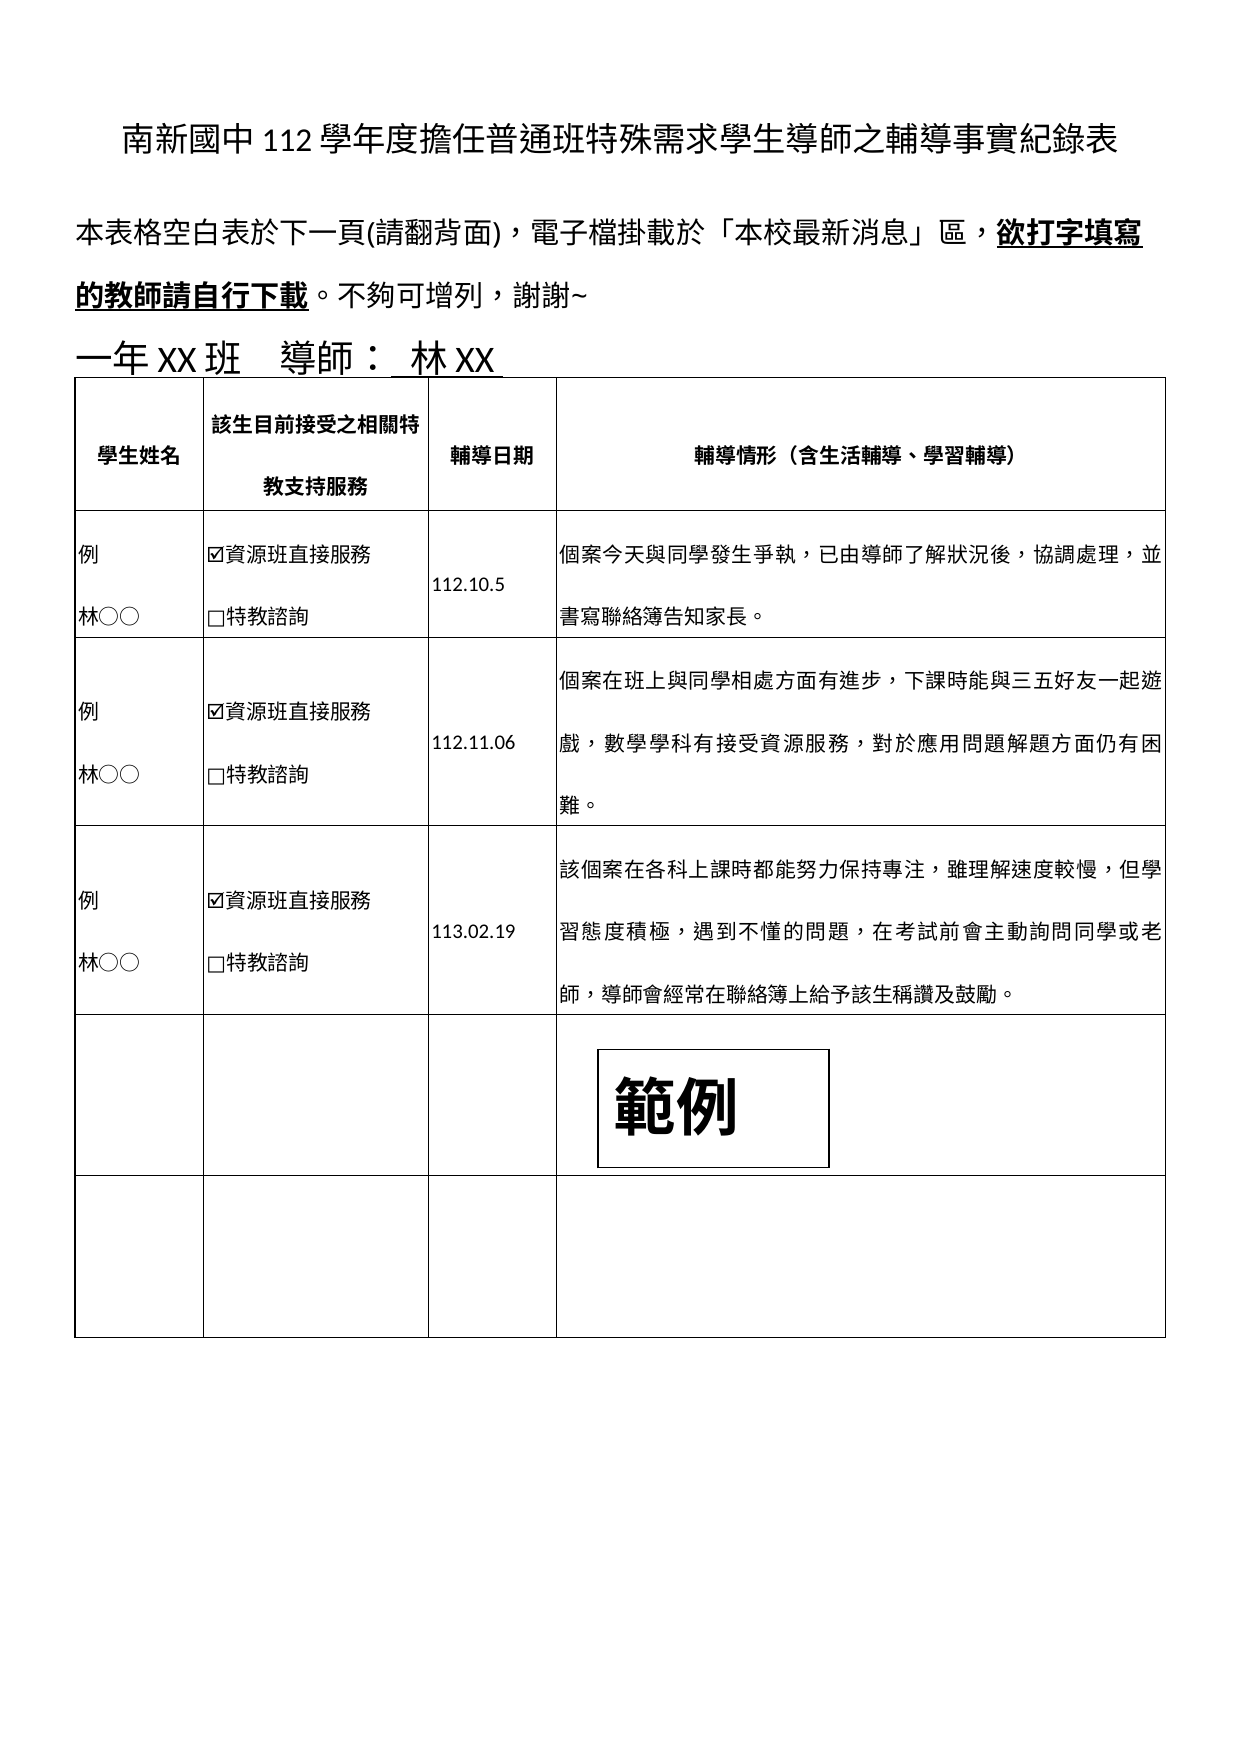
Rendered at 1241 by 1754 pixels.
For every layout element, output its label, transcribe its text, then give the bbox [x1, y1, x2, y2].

table_cell 資源班直接服務 □特教諮詢 [204, 638, 428, 825]
table_cell 113.02.19 [429, 826, 556, 1014]
table_cell [76, 1015, 203, 1175]
text 南新國中112學年度擔任普通班特殊需求學生導師之輔導事實紀錄表 [75, 96, 1165, 158]
table_cell 例 林○○ [76, 826, 203, 1014]
table_cell [76, 1176, 203, 1337]
table_cell 例 林○○ [76, 638, 203, 825]
table_cell 資源班直接服務 □特教諮詢 [204, 826, 428, 1014]
table_header 輔導日期 [429, 378, 556, 510]
table_header 該生目前接受之相關特教支持服務 [204, 378, 428, 510]
table_cell [204, 1176, 428, 1337]
table_cell [557, 1176, 1165, 1337]
table_cell 個案今天與同學發生爭執，已由導師了解狀況後，協調處理，並書寫聯絡簿告知家長。 [557, 511, 1165, 637]
table_cell [204, 1015, 428, 1175]
table_header 學生姓名 [76, 378, 203, 510]
table_cell 個案在班上與同學相處方面有進步，下課時能與三五好友一起遊戲，數學學科有接受資源服務，對於應用問題解題方面仍有困難。 [557, 638, 1165, 825]
table_cell 例 林○○ [76, 511, 203, 637]
table_cell 112.10.5 [429, 511, 556, 637]
table_header 輔導情形（含生活輔導、學習輔導） [557, 378, 1165, 510]
table_cell 112.11.06 [429, 638, 556, 825]
table_cell [429, 1015, 556, 1175]
text 本表格空白表於下一頁(請翻背面)，電子檔掛載於「本校最新消息」區，欲打字填寫的教師請自行下載。不夠可增列，謝謝~ [75, 189, 1165, 314]
table_cell 資源班直接服務 □特教諮詢 [204, 511, 428, 637]
table_cell 該個案在各科上課時都能努力保持專注，雖理解速度較慢，但學習態度積極，遇到不懂的問題，在考試前會主動詢問同學或老師，導師會經常在聯絡簿上給予該生稱讚及鼓勵。 [557, 826, 1165, 1014]
table_cell [429, 1176, 556, 1337]
table_cell [557, 1015, 1165, 1175]
text 一年XX班 導師： 林XX [75, 314, 1165, 377]
